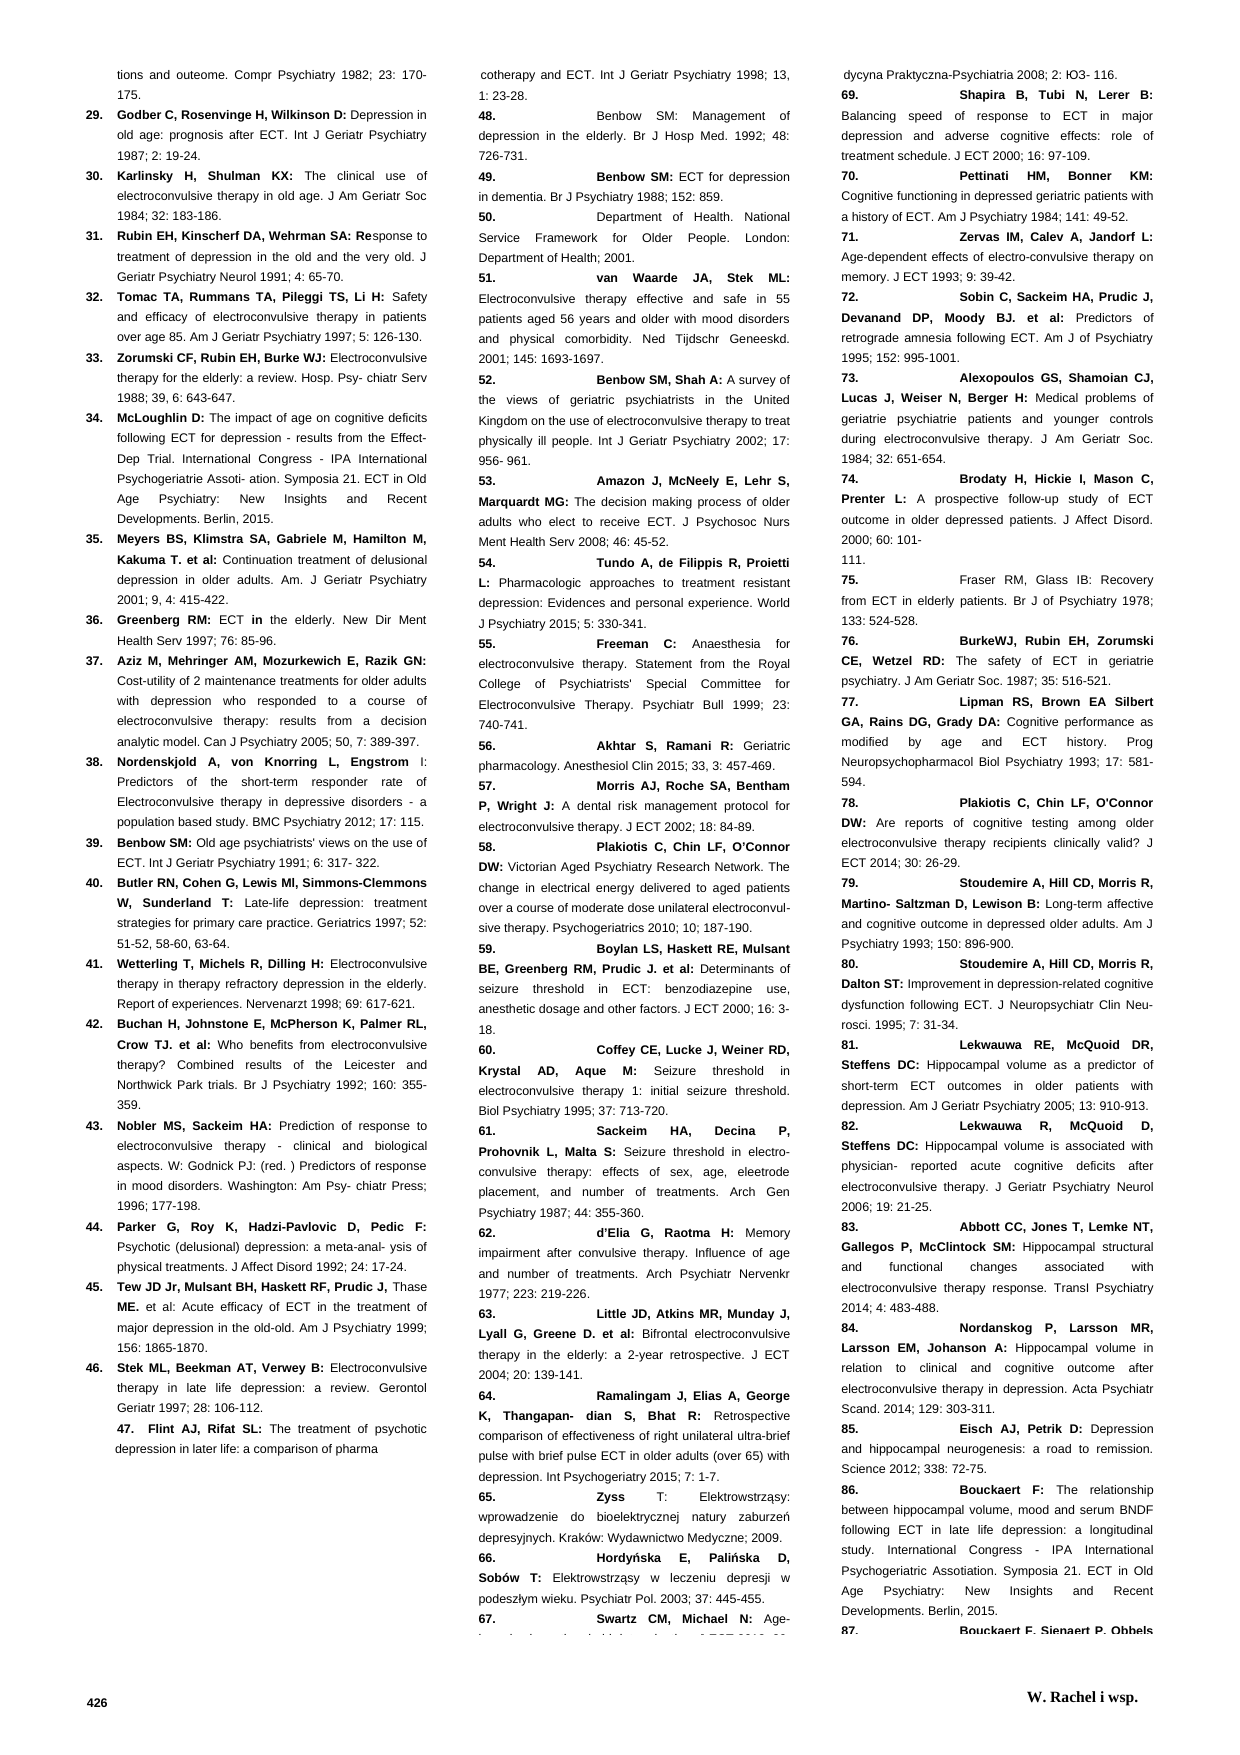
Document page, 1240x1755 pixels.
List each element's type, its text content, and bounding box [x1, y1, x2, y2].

list Greenberg RM: ECT in the elderly. New Dir Ment Health Serv 1997; 76: 85-96. [86, 613, 427, 647]
list d’Elia G, Raotma H: Memory impairment after convulsive therapy. Influence of age and number of treatments. Arch Psychiatr Nervenkr 1977; 223: 219-226. [478, 1226, 790, 1301]
text tions and outeome. Compr Psychiatry 1982; 23: 170-175. [117, 67, 427, 102]
list Flint AJ, Rifat SL: The treatment of psychotic depression in later life: a comparison of pharma­ [115, 1421, 427, 1456]
list Little JD, Atkins MR, Munday J, Lyall G, Greene D. et al: Bifrontal electroconvulsive therapy in the elderly: a 2-year retrospective. J ECT 2004; 20: 139-141. [478, 1307, 790, 1382]
list Bouckaert F, Sienaert P, Obbels J, Dois A, Vandenbulcke M. et al: ECT: its brain enabling effects: a review of electroconvulsive therapy- [841, 1624, 1153, 1634]
text dycyna Praktyczna-Psychiatria 2008; 2: ЮЗ- 116. [841, 68, 1153, 82]
list Alexopoulos GS, Shamoian CJ, Lucas J, Weiser N, Berger H: Medical problems of geriatrie psychiatrie patients and younger controls during electroconvulsive therapy. J Am Geriatr Soc. 1984; 32: 651-654. [841, 371, 1153, 466]
list Fraser RM, Glass IB: Recovery from ECT in elderly patients. Br J of Psychiatry 1978; 133: 524-528. [841, 573, 1153, 628]
list Nordanskog P, Larsson MR, Larsson EM, Jo­hanson A: Hippocampal volume in relation to clini­cal and cognitive outcome after electroconvulsive therapy in depression. Acta Psychiatr Scand. 2014; 129: 303-311. [841, 1321, 1153, 1416]
list Plakiotis C, Chin LF, O’Connor DW: Victorian Aged Psychiatry Research Network. The change in electrical energy delivered to aged patients over a course of moderate dose unilateral electroconvul­sive therapy. Psychogeriatrics 2010; 10; 187-190. [478, 840, 790, 935]
list Godber C, Rosenvinge H, Wilkinson D: Depres­sion in old age: prognosis after ECT. Int J Geriatr Psychiatry 1987; 2: 19-24. [86, 108, 427, 162]
list Pettinati HM, Bonner KM: Cognitive functioning in depressed geriatric patients with a history of ECT. Am J Psychiatry 1984; 141: 49-52. [841, 169, 1153, 224]
list Department of Health. National Service Frame­work for Older People. London: Department of Health; 2001. [478, 210, 790, 265]
text W. Rachel i wsp. [1027, 1688, 1149, 1706]
text 426 [87, 1696, 117, 1710]
list Rubin EH, Kinscherf DA, Wehrman SA: Re­sponse to treatment of depression in the old and the very old. J Geriatr Psychiatry Neurol 1991; 4: 65-70. [86, 229, 427, 284]
list Hordyńska E, Palińska D, Sobów T: Elektrow­strząsy w leczeniu depresji w podeszłym wieku. Psychiatr Pol. 2003; 37: 445-455. [478, 1551, 790, 1606]
list Brodaty H, Hickie I, Mason C, Prenter L: A pro­spective follow-up study of ECT outcome in older depressed patients. J Affect Disord. 2000; 60: 101- [841, 472, 1153, 547]
list Amazon J, McNeely E, Lehr S, Marquardt MG: The decision making process of older adults who elect to receive ECT. J Psychosoc Nurs Ment He­alth Serv 2008; 46: 45-52. [478, 474, 790, 549]
list McLoughlin D: The impact of age on cognitive deficits following ECT for depression - results from the Effect-Dep Trial. International Con­gress - IPA International Psychogeriatrie Assoti- ation. Symposia 21. ECT in Old Age Psychiatry: New Insights and Recent Developments. Berlin, 2015. [86, 411, 427, 526]
list Boylan LS, Haskett RE, Mulsant BE, Green­berg RM, Prudic J. et al: Determinants of seizure threshold in ECT: benzodiazepine use, anesthetic dosage and other factors. J ECT 2000; 16: 3-18. [478, 941, 790, 1037]
list Karlinsky H, Shulman KX: The clinical use of electroconvulsive therapy in old age. J Am Geriatr Soc 1984; 32: 183-186. [86, 168, 427, 223]
list Plakiotis C, Chin LF, O'Connor DW: Are reports of cognitive testing among older electroconvulsive therapy recipients clinically valid? J ECT 2014; 30: 26-29. [841, 795, 1153, 870]
text cotherapy and ECT. Int J Geriatr Psychiatry 1998; 13, 1: 23-28. [478, 68, 790, 102]
list Nobler MS, Sackeim HA: Prediction of response to electroconvulsive therapy - clinical and biologi­cal aspects. W: Godnick PJ: (red. ) Predictors of response in mood disorders. Washington: Am Psy- chiatr Press; 1996; 177-198. [86, 1118, 427, 1213]
list Sackeim HA, Decina P, Prohovnik L, Malta S: Seizure threshold in electro-convulsive therapy: effects of sex, age, eleetrode placement, and num­ber of treatments. Arch Gen Psychiatry 1987; 44: 355-360. [478, 1124, 790, 1220]
list Lekwauwa R, McQuoid D, Steffens DC: Hip­pocampal volume is associated with physician- reported acute cognitive deficits after electrocon­vulsive therapy. J Geriatr Psychiatry Neurol 2006; 19: 21-25. [841, 1119, 1153, 1214]
list Stek ML, Beekman AT, Verwey B: Electrocon­vulsive therapy in late life depression: a review. Gerontol Geriatr 1997; 28: 106-112. [86, 1361, 427, 1415]
list Abbott CC, Jones T, Lemke NT, Gallegos P, Mc­Clintock SM: Hippocampal structural and function­al changes associated with electroconvulsive ther­apy response. TransI Psychiatry 2014; 4: 483-488. [841, 1220, 1153, 1315]
list Benbow SM, Shah A: A survey of the views of ge­riatric psychiatrists in the United Kingdom on the use of electroconvulsive therapy to treat physically ill people. Int J Geriatr Psychiatry 2002; 17: 956- 961. [478, 372, 790, 468]
list van Waarde JA, Stek ML: Electroconvulsive therapy effective and safe in 55 patients aged 56 years and older with mood disorders and physical comorbidity. Ned Tijdschr Geneeskd. 2001; 145: 1693-1697. [478, 271, 790, 367]
list Lekwauwa RE, McQuoid DR, Steffens DC: Hip­pocampal volume as a predictor of short-term ECT outcomes in older patients with depression. Am J Geriatr Psychiatry 2005; 13: 910-913. [841, 1038, 1153, 1113]
list Sobin C, Sackeim HA, Prudic J, Devanand DP, Moody BJ. et al: Predictors of retrograde amne­sia following ECT. Am J of Psychiatry 1995; 152: 995-1001. [841, 290, 1153, 365]
list Butler RN, Cohen G, Lewis Ml, Simmons-Clem­mons W, Sunderland T: Late-life depression: treatment strategies for primary care practice. Ge­riatrics 1997; 52: 51-52, 58-60, 63-64. [86, 876, 427, 951]
list Lipman RS, Brown EA Silbert GA, Rains DG, Grady DA: Cognitive performance as modified by age and ECT history. Prog Neuropsychopharmacol Biol Psychiatry 1993; 17: 581-594. [841, 694, 1153, 789]
list Aziz M, Mehringer AM, Mozurkewich E, Razik GN: Cost-utility of 2 maintenance treatments for older adults with depression who responded to a course of electroconvulsive therapy: results from a decision analytic model. Can J Psychiatry 2005; 50, 7: 389-397. [86, 653, 427, 748]
list Parker G, Roy K, Hadzi-Pavlovic D, Pedic F: Psychotic (delusional) depression: a meta-anal- ysis of physical treatments. J Affect Disord 1992; 24: 17-24. [86, 1219, 427, 1274]
list Tomac TA, Rummans TA, Pileggi TS, Li H: Safety and efficacy of electroconvulsive therapy in patients over age 85. Am J Geriatr Psychiatry 1997; 5: 126-130. [86, 289, 427, 344]
list Zorumski CF, Rubin EH, Burke WJ: Electrocon­vulsive therapy for the elderly: a review. Hosp. Psy- chiatr Serv 1988; 39, 6: 643-647. [86, 350, 427, 405]
list Ramalingam J, Elias A, George K, Thangapan- dian S, Bhat R: Retrospective comparison of ef­fectiveness of right unilateral ultra-brief pulse with brief pulse ECT in older adults (over 65) with de­pression. Int Psychogeriatry 2015; 7: 1-7. [478, 1388, 790, 1484]
list Stoudemire A, Hill CD, Morris R, Martino- Saltzman D, Lewison B: Long-term affective and cognitive outcome in depressed older adults. Am J Psychiatry 1993; 150: 896-900. [841, 876, 1153, 951]
list Zervas IM, Calev A, Jandorf L: Age-dependent effects of electro-convulsive therapy on memory. J ECT 1993; 9: 39-42. [841, 229, 1153, 284]
list Stoudemire A, Hill CD, Morris R, Dalton ST: Improvement in depression-related cognitive dys­function following ECT. J Neuropsychiatr Clin Neu- rosci. 1995; 7: 31-34. [841, 957, 1153, 1032]
list Benbow SM: Management of depression in the el­derly. Br J Hosp Med. 1992; 48: 726-731. [478, 108, 790, 163]
list Tew JD Jr, Mulsant BH, Haskett RF, Prudic J, Thase ME. et al: Acute efficacy of ECT in the treat­ment of major depression in the old-old. Am J Psy­chiatry 1999; 156: 1865-1870. [86, 1280, 427, 1355]
list Morris AJ, Roche SA, Bentham P, Wright J: A dental risk management protocol for electrocon­vulsive therapy. J ECT 2002; 18: 84-89. [478, 779, 790, 834]
list Benbow SM: Old age psychiatrists' views on the use of ECT. Int J Geriatr Psychiatry 1991; 6: 317- 322. [86, 835, 427, 870]
list Wetterling T, Michels R, Dilling H: Electroconvul­sive therapy in therapy refractory depression in the elderly. Report of experiences. Nervenarzt 1998; 69: 617-621. [86, 956, 427, 1011]
list Benbow SM: ECT for depression in dementia. Br J Psychiatry 1988; 152: 859. [478, 169, 790, 204]
list Buchan H, Johnstone E, McPherson K, Palmer RL, Crow TJ. et al: Who benefits from electrocon­vulsive therapy? Combined results of the Leices­ter and Northwick Park trials. Br J Psychiatry 1992; 160: 355-359. [86, 1017, 427, 1112]
list Tundo A, de Filippis R, Proietti L: Pharmacologic approaches to treatment resistant depression: Evi­dences and personal experience. World J Psychia­try 2015; 5: 330-341. [478, 555, 790, 631]
list Freeman C: Anaesthesia for electroconvulsive therapy. Statement from the Royal College of Psy­chiatrists' Special Committee for Electroconvulsive Therapy. Psychiatr Bull 1999; 23: 740-741. [478, 637, 790, 732]
list Coffey CE, Lucke J, Weiner RD, Krystal AD, Aque M: Seizure threshold in electroconvulsive therapy 1: initial seizure threshold. Biol Psychiatry 1995; 37: 713-720. [478, 1043, 790, 1118]
list Shapira B, Tubi N, Lerer B: Balancing speed of response to ECT in major depression and adverse cognitive effects: role of treatment schedule. J ECT 2000; 16: 97-109. [841, 88, 1153, 163]
list Eisch AJ, Petrik D: Depression and hippocampal neurogenesis: a road to remission. Science 2012; 338: 72-75. [841, 1422, 1153, 1477]
list Meyers BS, Klimstra SA, Gabriele M, Hamilton M, Kakuma T. et al: Continuation treatment of de­lusional depression in older adults. Am. J Geriatr Psychiatry 2001; 9, 4: 415-422. [86, 532, 427, 607]
list Zyss T: Elektrowstrząsy: wprowadzenie do bio­elektrycznej natury zaburzeń depresyjnych. Kra­ków: Wydawnictwo Medyczne; 2009. [478, 1490, 790, 1545]
list Nordenskjold A, von Knorring L, Engstrom I: Predictors of the short-term responder rate of Electroconvulsive therapy in depressive disorders - a population based study. BMC Psychiatry 2012; 17: 115. [86, 754, 427, 829]
list Akhtar S, Ramani R: Geriatric pharmacology. Anesthesiol Clin 2015; 33, 3: 457-469. [478, 738, 790, 773]
list BurkeWJ, Rubin EH, Zorumski CE, Wetzel RD: The safety of ECT in geriatrie psychiatry. J Am Geriatr Soc. 1987; 35: 516-521. [841, 634, 1153, 688]
list Swartz CM, Michael N: Age-based seizure thresh­old determination. J ECT 2013; 29: 18-20. [478, 1612, 790, 1634]
list Bouckaert F: The relationship between hippocam­pal volume, mood and serum BNDF following ECT in late life depression: a longitudinal study. Interna­tional Congress - IPA International Psychogeriatric Assotiation. Symposia 21. ECT in Old Age Psy­chiatry: New Insights and Recent Developments. Berlin, 2015. [841, 1482, 1153, 1618]
